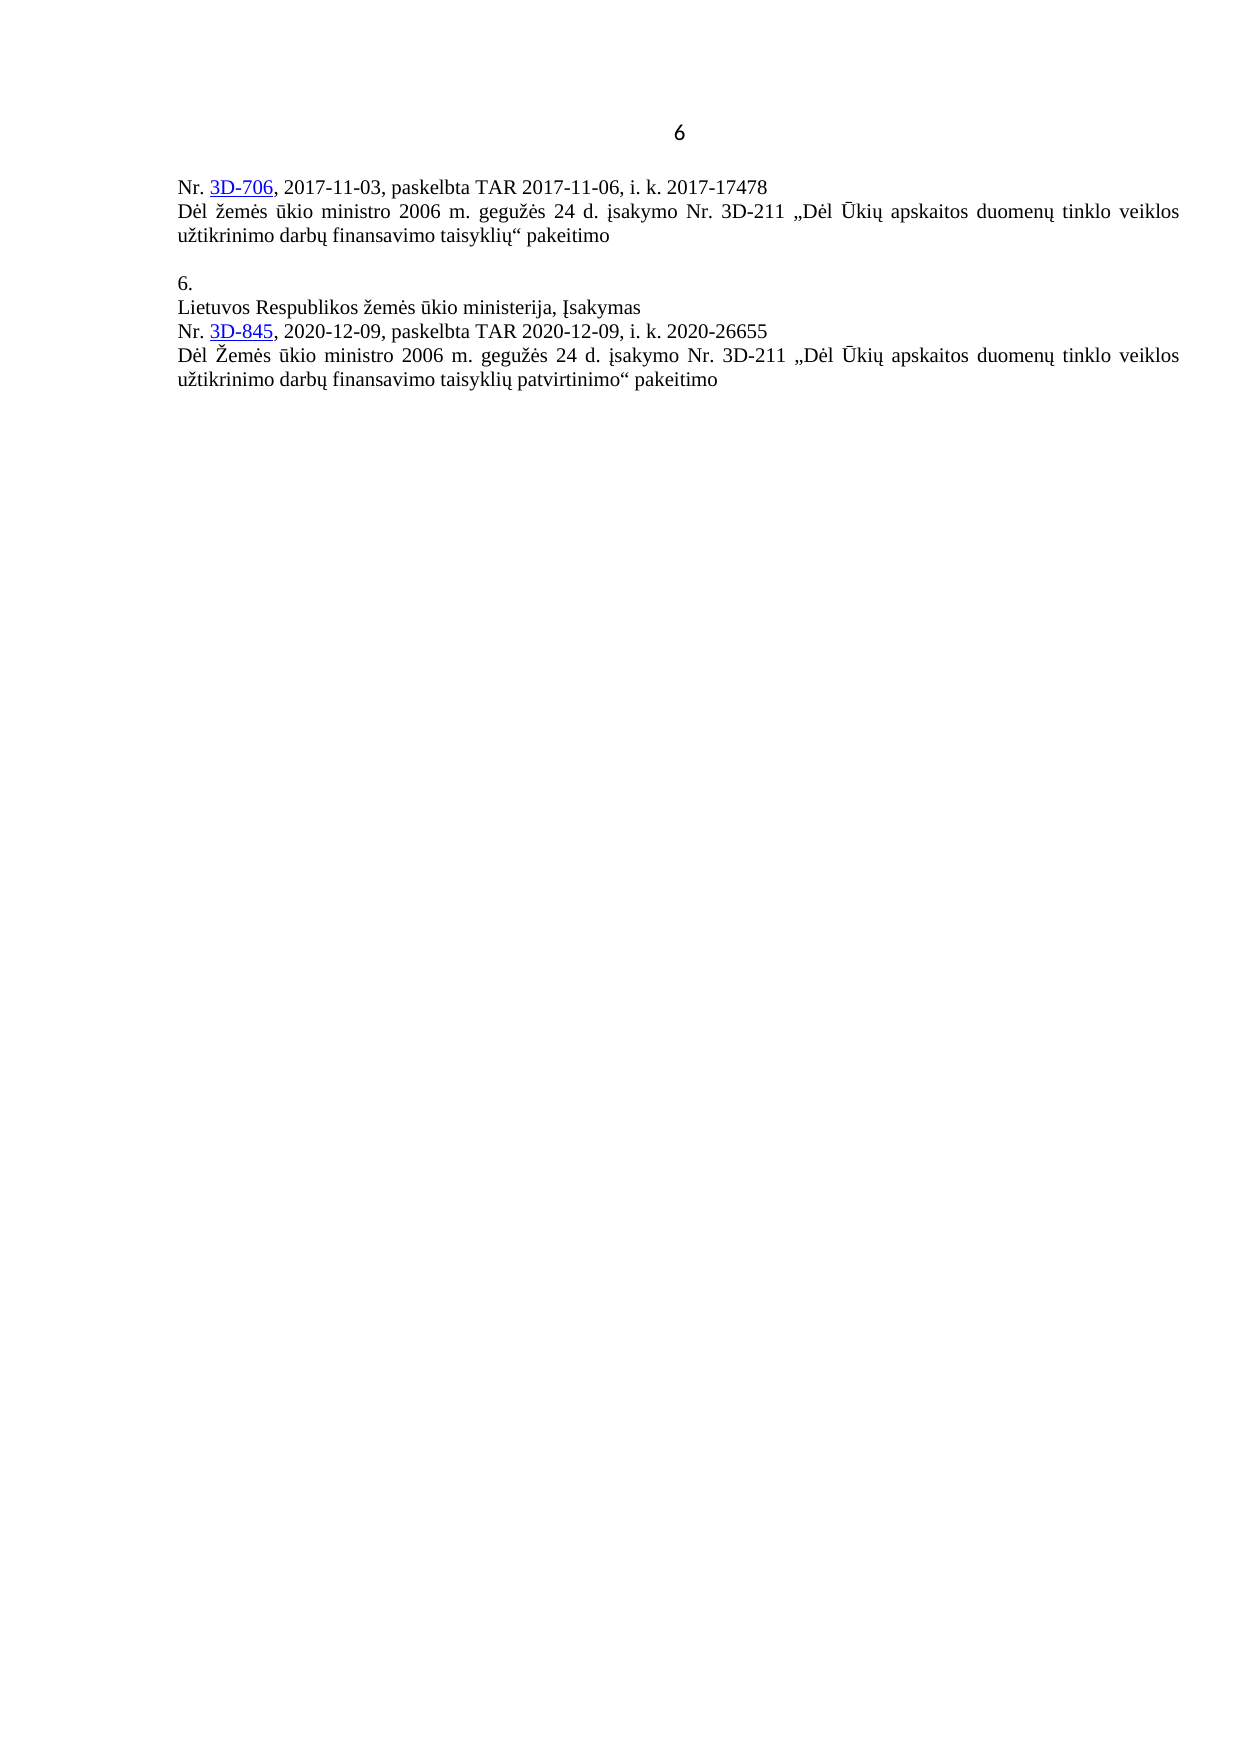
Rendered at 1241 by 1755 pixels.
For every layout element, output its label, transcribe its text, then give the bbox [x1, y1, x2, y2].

text Nr. 3D-706, 2017-11-03, paskelbta TAR 2017-11-06, i. k. 2017-17478 [177, 175, 1181, 199]
text 6. [177, 271, 1181, 295]
text Lietuvos Respublikos žemės ūkio ministerija, Įsakymas [177, 295, 1181, 319]
text Nr. 3D-845, 2020-12-09, paskelbta TAR 2020-12-09, i. k. 2020-26655 [177, 319, 1181, 343]
text Dėl Žemės ūkio ministro 2006 m. gegužės 24 d. įsakymo Nr. 3D-211 „Dėl Ūkių apskaitos duomenų tinklo veiklos užtikrinimo darbų finansavimo taisyklių patvirtinimo“ pakeitimo [177, 343, 1181, 391]
text Dėl žemės ūkio ministro 2006 m. gegužės 24 d. įsakymo Nr. 3D-211 „Dėl Ūkių apskaitos duomenų tinklo veiklos užtikrinimo darbų finansavimo taisyklių“ pakeitimo [177, 199, 1181, 247]
